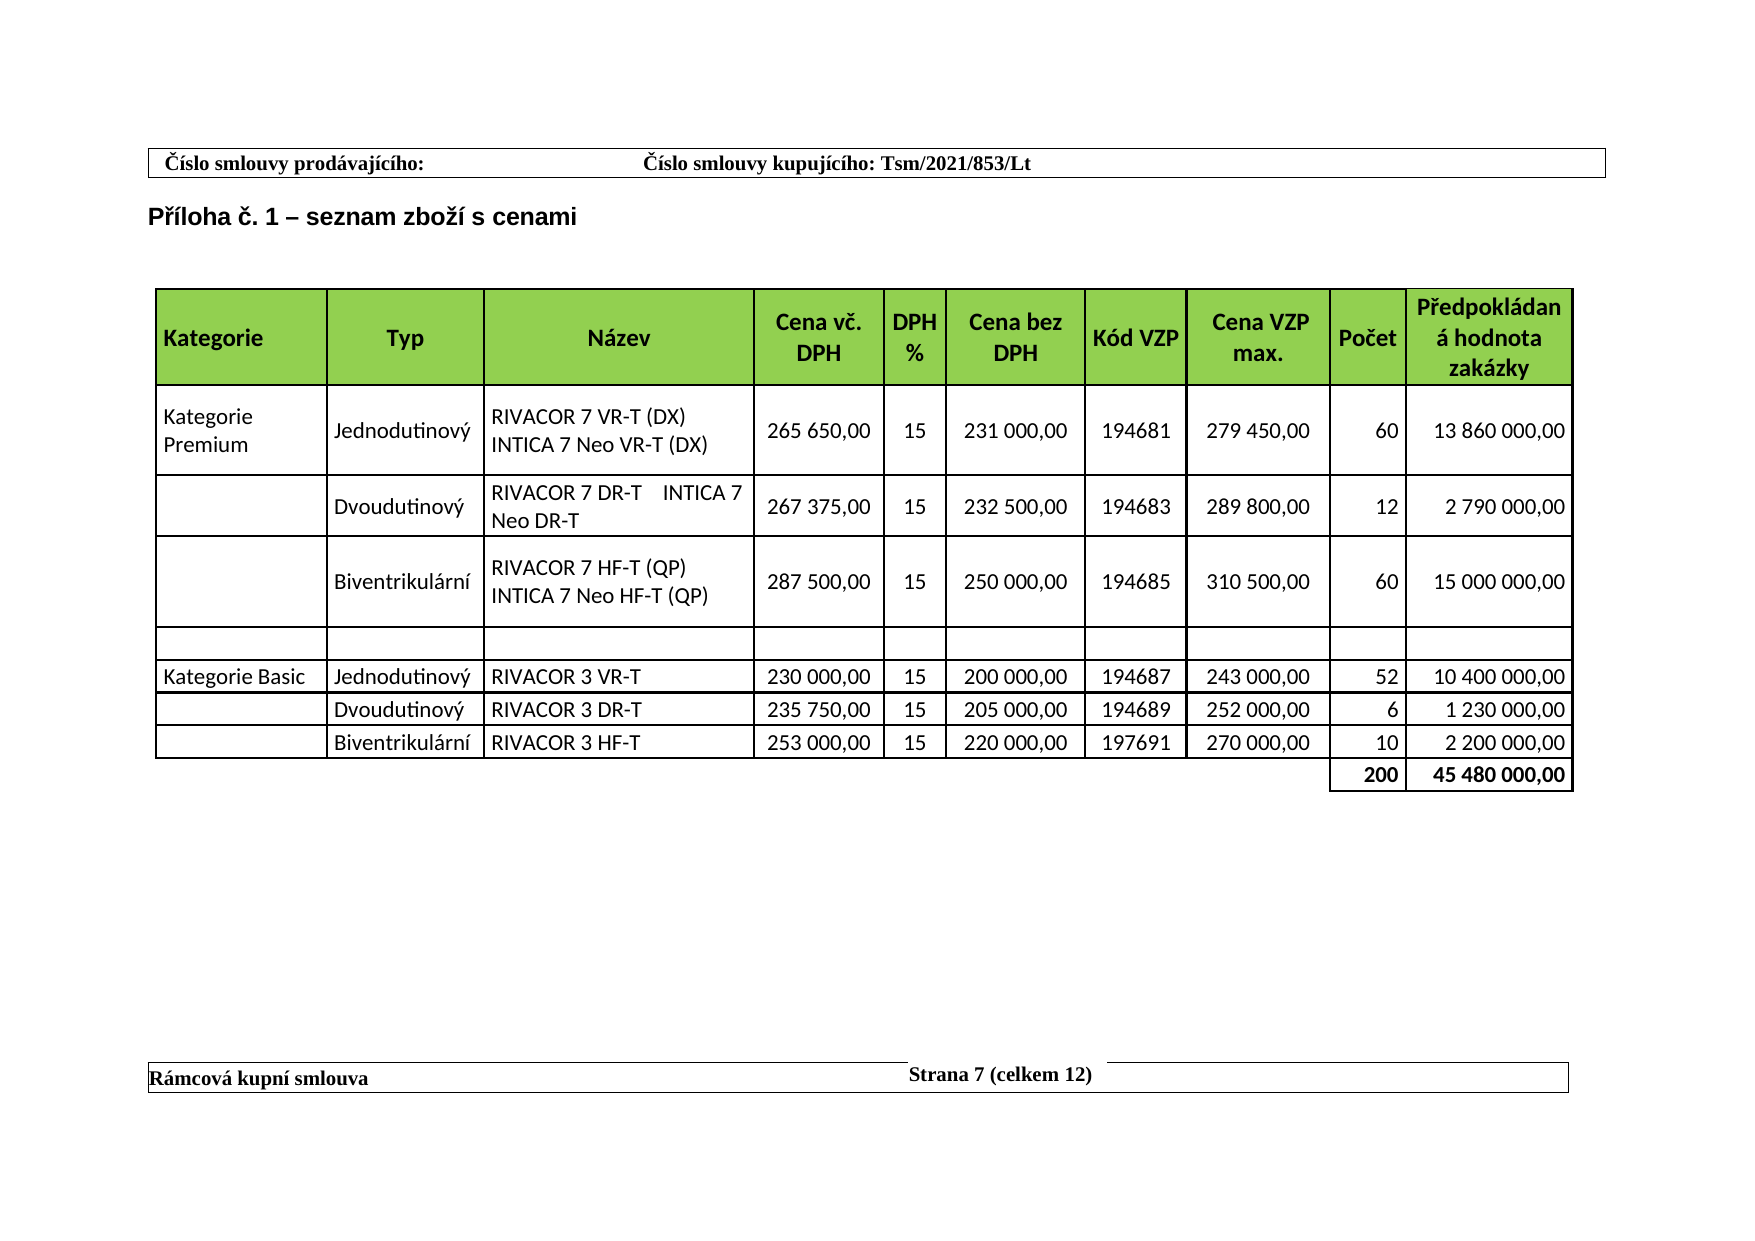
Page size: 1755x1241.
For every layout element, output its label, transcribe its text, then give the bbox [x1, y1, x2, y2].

table_header Kód VZP [1086, 290, 1185, 384]
table_cell [947, 628, 1084, 659]
table_cell [885, 628, 945, 659]
table_cell 230 000,00 [755, 661, 883, 691]
table_cell 200 000,00 [947, 661, 1084, 691]
table_cell 197691 [1086, 726, 1185, 757]
table_cell Kategorie Premium [157, 386, 326, 474]
table_cell Jednodutinový [328, 386, 483, 474]
table_cell RIVACOR 3 DR-T [485, 694, 753, 724]
table_header Cena vč. DPH [755, 290, 883, 384]
table_header Cena VZP max. [1188, 290, 1329, 384]
table_cell 231 000,00 [947, 386, 1084, 474]
table_cell 289 800,00 [1188, 476, 1329, 535]
table_cell [946, 759, 1085, 790]
table_cell 10 [1331, 726, 1405, 757]
table_cell [1085, 759, 1186, 790]
table_cell 287 500,00 [755, 537, 883, 626]
table_cell [156, 759, 327, 790]
table_cell RIVACOR 7 HF-T (QP) INTICA 7 Neo HF-T (QP) [485, 537, 753, 626]
table_cell Biventrikulární [328, 537, 483, 626]
table_cell Jednodutinový [328, 661, 483, 691]
table_cell RIVACOR 3 VR-T [485, 661, 753, 691]
table_cell 235 750,00 [755, 694, 883, 724]
table_cell 220 000,00 [947, 726, 1084, 757]
table_cell [157, 628, 326, 659]
table_cell [157, 537, 326, 626]
table_cell [327, 759, 484, 790]
table_cell 194689 [1086, 694, 1185, 724]
table_cell Biventrikulární [328, 726, 483, 757]
table_cell [157, 726, 326, 757]
table_header Typ [328, 290, 483, 384]
table_cell Dvoudutinový [328, 476, 483, 535]
table_cell [1331, 628, 1405, 659]
table_header Počet [1331, 290, 1405, 384]
table_header Cena bez DPH [947, 290, 1084, 384]
table_cell 52 [1331, 661, 1405, 691]
table_cell 200 [1331, 759, 1405, 790]
table_cell RIVACOR 7 VR-T (DX) INTICA 7 Neo VR-T (DX) [485, 386, 753, 474]
table_cell 267 375,00 [755, 476, 883, 535]
table_cell 270 000,00 [1188, 726, 1329, 757]
table_cell 310 500,00 [1188, 537, 1329, 626]
table_cell [484, 759, 754, 790]
table_cell 1 230 000,00 [1407, 694, 1571, 724]
table_header Název [485, 290, 753, 384]
table_cell [1407, 628, 1571, 659]
table_cell 2 200 000,00 [1407, 726, 1571, 757]
table_cell 194683 [1086, 476, 1185, 535]
table_cell 250 000,00 [947, 537, 1084, 626]
table_cell [884, 759, 946, 790]
table_cell 10 400 000,00 [1407, 661, 1571, 691]
table_cell 13 860 000,00 [1407, 386, 1571, 474]
table_cell 232 500,00 [947, 476, 1084, 535]
table_cell Dvoudutinový [328, 694, 483, 724]
table_cell 15 [885, 661, 945, 691]
table_header Kategorie [157, 290, 326, 384]
table_cell 15 [885, 386, 945, 474]
table_cell 12 [1331, 476, 1405, 535]
table_cell 205 000,00 [947, 694, 1084, 724]
table_cell 60 [1331, 386, 1405, 474]
table_cell Kategorie Basic [157, 661, 326, 691]
table_cell 60 [1331, 537, 1405, 626]
table_cell 279 450,00 [1188, 386, 1329, 474]
table_cell RIVACOR 7 DR-T INTICA 7 Neo DR-T [485, 476, 753, 535]
table_cell [328, 628, 483, 659]
table_cell 243 000,00 [1188, 661, 1329, 691]
table_cell 2 790 000,00 [1407, 476, 1571, 535]
table_cell [755, 628, 883, 659]
table_cell [1086, 628, 1185, 659]
table_cell [1188, 628, 1329, 659]
table_cell [157, 694, 326, 724]
table_cell [754, 759, 883, 790]
table_cell 252 000,00 [1188, 694, 1329, 724]
table_cell [157, 476, 326, 535]
table_header Předpokládaná hodnota zakázky [1407, 289, 1571, 384]
table_cell 15 [885, 476, 945, 535]
table_cell 6 [1331, 694, 1405, 724]
table_cell 15 [885, 726, 945, 757]
table_cell 253 000,00 [755, 726, 883, 757]
table_cell 45 480 000,00 [1407, 759, 1571, 790]
table_cell 265 650,00 [755, 386, 883, 474]
table_cell 194685 [1086, 537, 1185, 626]
table_cell 15 [885, 537, 945, 626]
table_cell [485, 628, 753, 659]
table_cell RIVACOR 3 HF-T [485, 726, 753, 757]
table_cell [1186, 759, 1329, 790]
table_cell 194681 [1086, 386, 1185, 474]
table_cell 15 000 000,00 [1407, 537, 1571, 626]
text Příloha č. 1 – seznam zboží s cenami [148, 202, 1606, 231]
table_cell 15 [885, 694, 945, 724]
table_cell 194687 [1086, 661, 1185, 691]
table_header DPH % [885, 290, 945, 384]
